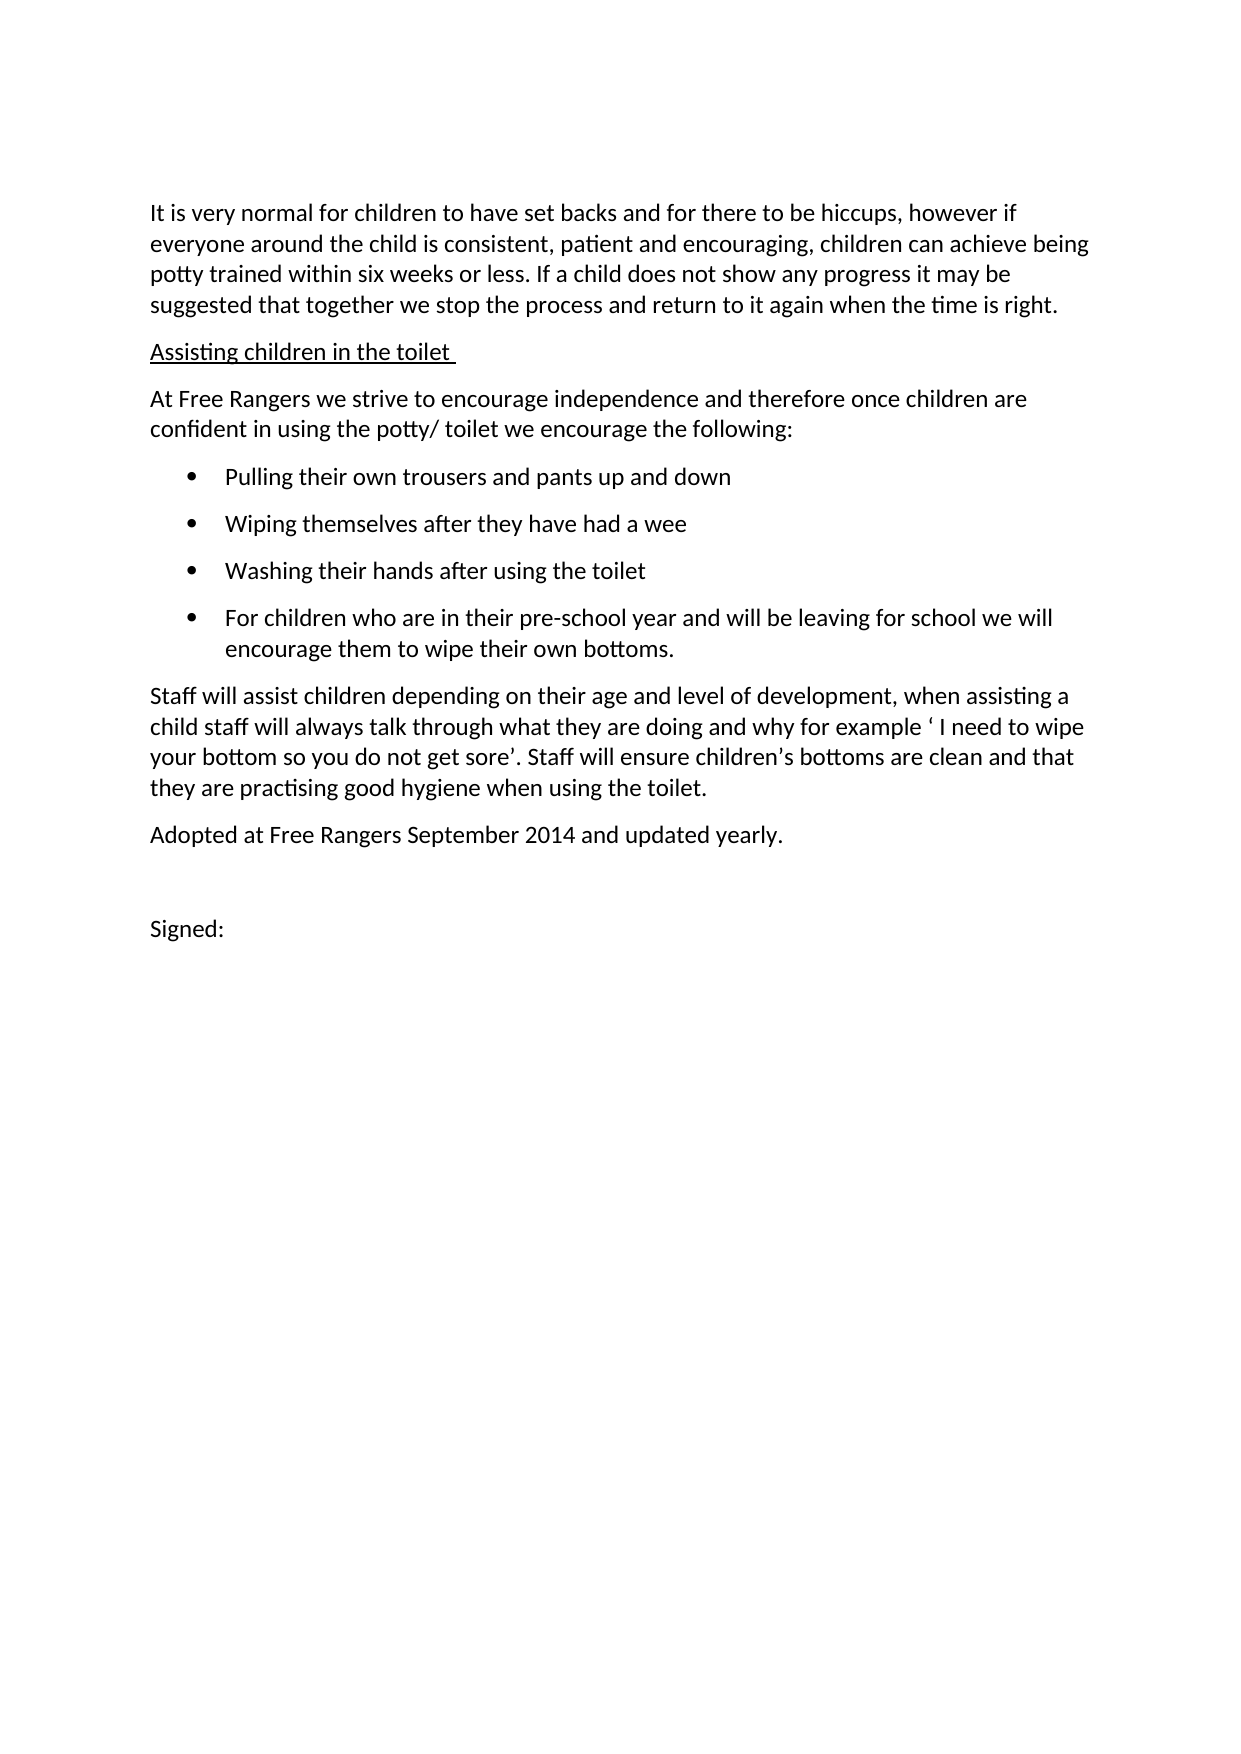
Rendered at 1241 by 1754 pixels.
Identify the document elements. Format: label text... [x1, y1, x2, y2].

list For children who are in their pre-school year and will be leaving for school we will encourage them to wipe their own bottoms. [187, 602, 1090, 663]
list Washing their hands after using the toilet [187, 555, 1090, 586]
text Adopted at Free Rangers September 2014 and updated yearly. [150, 819, 1090, 849]
text Staff will assist children depending on their age and level of development, when assisting a child staff will always talk through what they are doing and why for example ‘ I need to wipe your bottom so you do not get sore’. Staff will ensure children’s bottoms are clean and that they are practising good hygiene when using the toilet. [150, 680, 1090, 802]
list Wiping themselves after they have had a wee [187, 508, 1090, 538]
text It is very normal for children to have set backs and for there to be hiccups, however if everyone around the child is consistent, patient and encouraging, children can achieve being potty trained within six weeks or less. If a child does not show any progress it may be suggested that together we stop the process and return to it again when the time is right. [150, 197, 1090, 319]
list Pulling their own trousers and pants up and down [187, 461, 1090, 491]
text Assisting children in the toilet [150, 336, 1090, 366]
text Signed: [150, 913, 1090, 944]
text At Free Rangers we strive to encourage independence and therefore once children are confident in using the potty/ toilet we encourage the following: [150, 383, 1090, 444]
